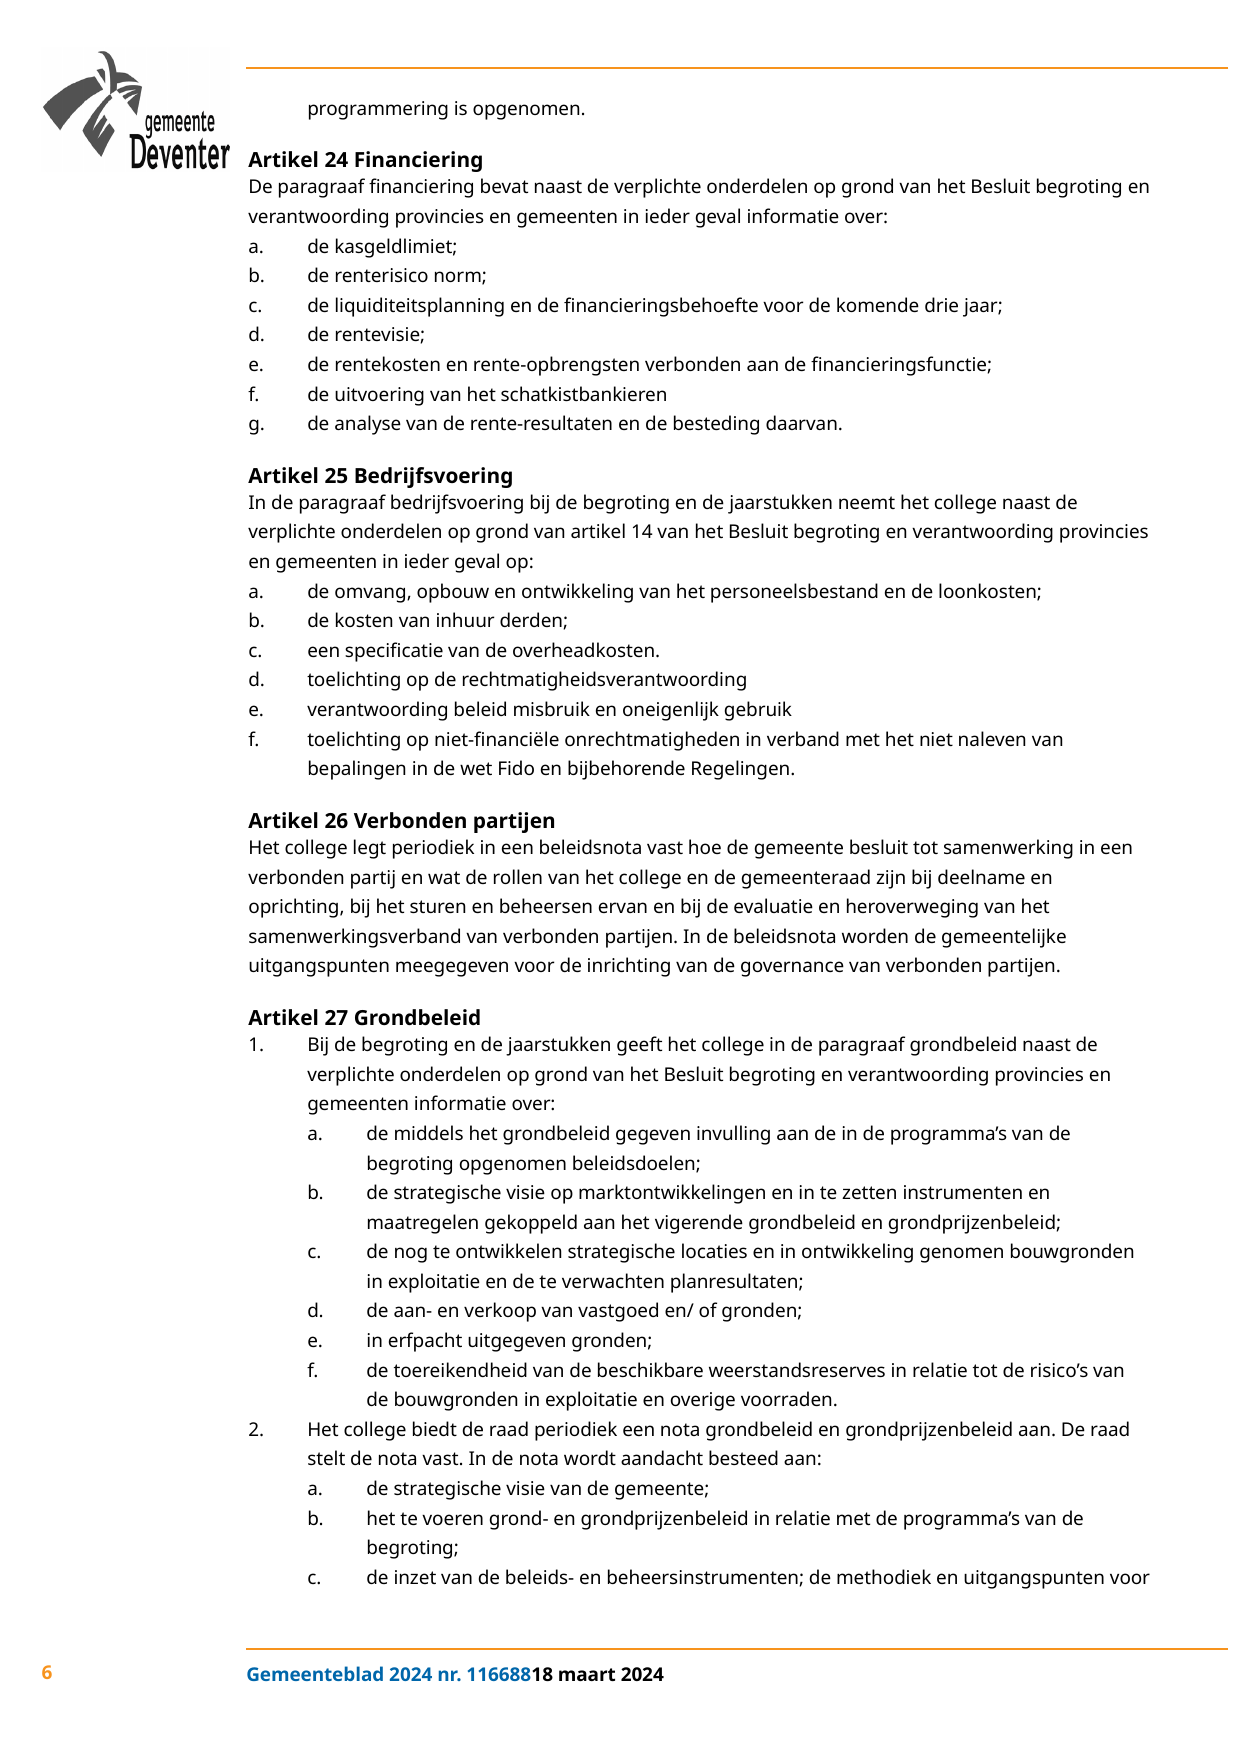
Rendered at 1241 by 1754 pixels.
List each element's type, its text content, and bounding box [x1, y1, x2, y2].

list toelichting op niet-financiële onrechtmatigheden in verband met het niet naleven van bepalingen in de wet Fido en bijbehorende Regelingen. [248, 726, 1152, 781]
list de kosten van inhuur derden; [248, 607, 1152, 633]
list Het college biedt de raad periodiek een nota grondbeleid en grondprijzenbeleid aan. De raad stelt de nota vast. In de nota wordt aandacht besteed aan: [248, 1416, 1152, 1471]
list Bij de begroting en de jaarstukken geeft het college in de paragraaf grondbeleid naast de verplichte onderdelen op grond van het Besluit begroting en verantwoording provincies en gemeenten informatie over: [248, 1031, 1152, 1116]
text Artikel 24 Financiering [248, 145, 1152, 174]
text Artikel 26 Verbonden partijen [248, 806, 1152, 834]
list de strategische visie van de gemeente; [307, 1475, 1152, 1501]
list de omvang, opbouw en ontwikkeling van het personeelsbestand en de loonkosten; [248, 578, 1152, 604]
list het te voeren grond- en grondprijzenbeleid in relatie met de programma’s van de begroting; [307, 1505, 1152, 1560]
list de inzet van de beleids- en beheersinstrumenten; de methodiek en uitgangspunten voor [307, 1564, 1152, 1590]
list de middels het grondbeleid gegeven invulling aan de in de programma’s van de begroting opgenomen beleidsdoelen; [307, 1120, 1152, 1176]
list programmering is opgenomen. [248, 95, 1152, 121]
list de rentekosten en rente-opbrengsten verbonden aan de financieringsfunctie; [248, 351, 1152, 377]
list de uitvoering van het schatkistbankieren [248, 381, 1152, 406]
list de strategische visie op marktontwikkelingen en in te zetten instrumenten en maatregelen gekoppeld aan het vigerende grondbeleid en grondprijzenbeleid; [307, 1179, 1152, 1235]
text In de paragraaf bedrijfsvoering bij de begroting en de jaarstukken neemt het college naast de verplichte onderdelen op grond van artikel 14 van het Besluit begroting en verantwoording provincies en gemeenten in ieder geval op: [248, 489, 1152, 574]
text Artikel 27 Grondbeleid [248, 1003, 1152, 1031]
list toelichting op de rechtmatigheidsverantwoording [248, 667, 1152, 692]
list de liquiditeitsplanning en de financieringsbehoefte voor de komende drie jaar; [248, 292, 1152, 318]
list de kasgeldlimiet; [248, 233, 1152, 258]
list een specificatie van de overheadkosten. [248, 637, 1152, 663]
text De paragraaf financiering bevat naast de verplichte onderdelen op grond van het Besluit begroting en verantwoording provincies en gemeenten in ieder geval informatie over: [248, 174, 1152, 229]
text Artikel 25 Bedrijfsvoering [248, 461, 1152, 489]
list de toereikendheid van de beschikbare weerstandsreserves in relatie tot de risico’s van de bouwgronden in exploitatie en overige voorraden. [307, 1357, 1152, 1412]
text Het college legt periodiek in een beleidsnota vast hoe de gemeente besluit tot samenwerking in een verbonden partij en wat de rollen van het college en de gemeenteraad zijn bij deelname en oprichting, bij het sturen en beheersen ervan en bij de evaluatie en heroverweging van het samenwerkingsverband van verbonden partijen. In de beleidsnota worden de gemeentelijke uitgangspunten meegegeven voor de inrichting van de governance van verbonden partijen. [248, 834, 1152, 978]
list de analyse van de rente-resultaten en de besteding daarvan. [248, 410, 1152, 436]
list verantwoording beleid misbruik en oneigenlijk gebruik [248, 696, 1152, 722]
picture [41, 47, 231, 172]
list in erfpacht uitgegeven gronden; [307, 1327, 1152, 1353]
list de renterisico norm; [248, 262, 1152, 288]
list de rentevisie; [248, 322, 1152, 347]
list de aan- en verkoop van vastgoed en/ of gronden; [307, 1298, 1152, 1323]
list de nog te ontwikkelen strategische locaties en in ontwikkeling genomen bouwgronden in exploitatie en de te verwachten planresultaten; [307, 1238, 1152, 1294]
